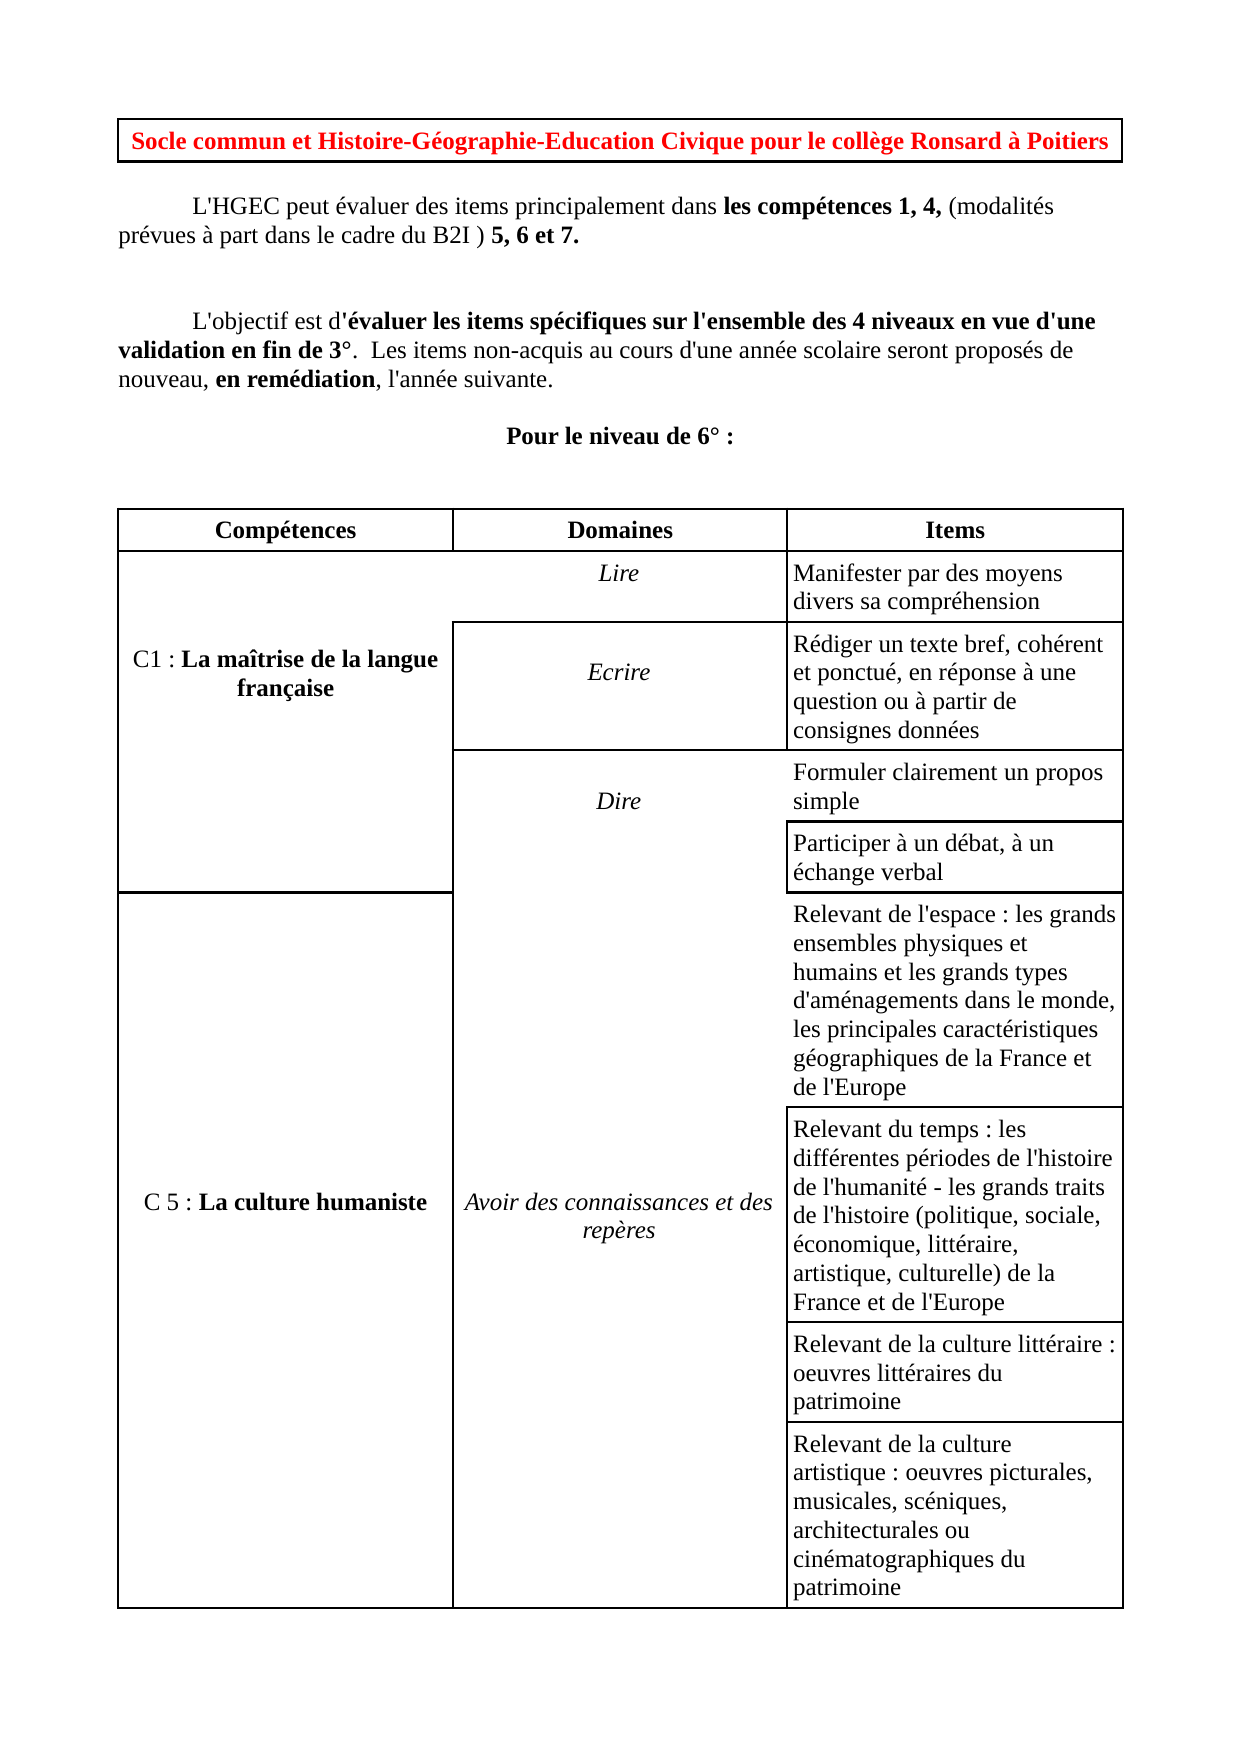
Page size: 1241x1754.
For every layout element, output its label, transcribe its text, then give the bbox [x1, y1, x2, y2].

table_header Compétences [119, 510, 452, 550]
table_header Domaines [454, 510, 786, 550]
text Pour le niveau de 6° : [118, 421, 1122, 450]
table_cell Participer à un débat, à un échange verbal [788, 823, 1122, 891]
table_header Manifester par des moyens divers sa compréhension [788, 552, 1122, 621]
text L'HGEC peut évaluer des items principalement dans les compétences 1, 4, (modalités prévues à part dans le cadre du B2I ) 5, 6 et 7. [118, 191, 1122, 249]
table_cell Relevant du temps : les différentes périodes de l'histoire de l'humanité - les grands traits de l'histoire (politique, sociale, économique, littéraire, artistique, culturelle) de la France et de l'Europe [788, 1108, 1122, 1321]
table_cell Avoir des connaissances et des repères [454, 891, 787, 1607]
table_cell C 5 : La culture humaniste [119, 894, 452, 1607]
table_cell Dire [454, 751, 787, 891]
table_cell Rédiger un texte bref, cohérent et ponctué, en réponse à une question ou à partir de consignes données [788, 623, 1122, 749]
table_cell Ecrire [454, 623, 786, 749]
table_cell C1 : La maîtrise de la langue française [119, 552, 453, 891]
text L'objectif est d'évaluer les items spécifiques sur l'ensemble des 4 niveaux en vue d'une validation en fin de 3°. Les items non-acquis au cours d'une année scolaire seront proposés de nouveau, en remédiation, l'année suivante. [118, 306, 1122, 392]
table_header Relevant de l'espace : les grands ensembles physiques et humains et les grands types d'aménagements dans le monde, les principales caractéristiques géographiques de la France et de l'Europe [787, 894, 1122, 1106]
table_header Items [788, 510, 1122, 550]
table_cell Relevant de la culture artistique : oeuvres picturales, musicales, scéniques, architecturales ou cinématographiques du patrimoine [788, 1423, 1122, 1607]
table_header Formuler clairement un propos simple [787, 751, 1122, 820]
table_header Socle commun et Histoire-Géographie-Education Civique pour le collège Ronsard à Poitiers [119, 120, 1121, 160]
table_header Lire [453, 552, 786, 621]
table_cell Relevant de la culture littéraire : oeuvres littéraires du patrimoine [788, 1323, 1122, 1421]
